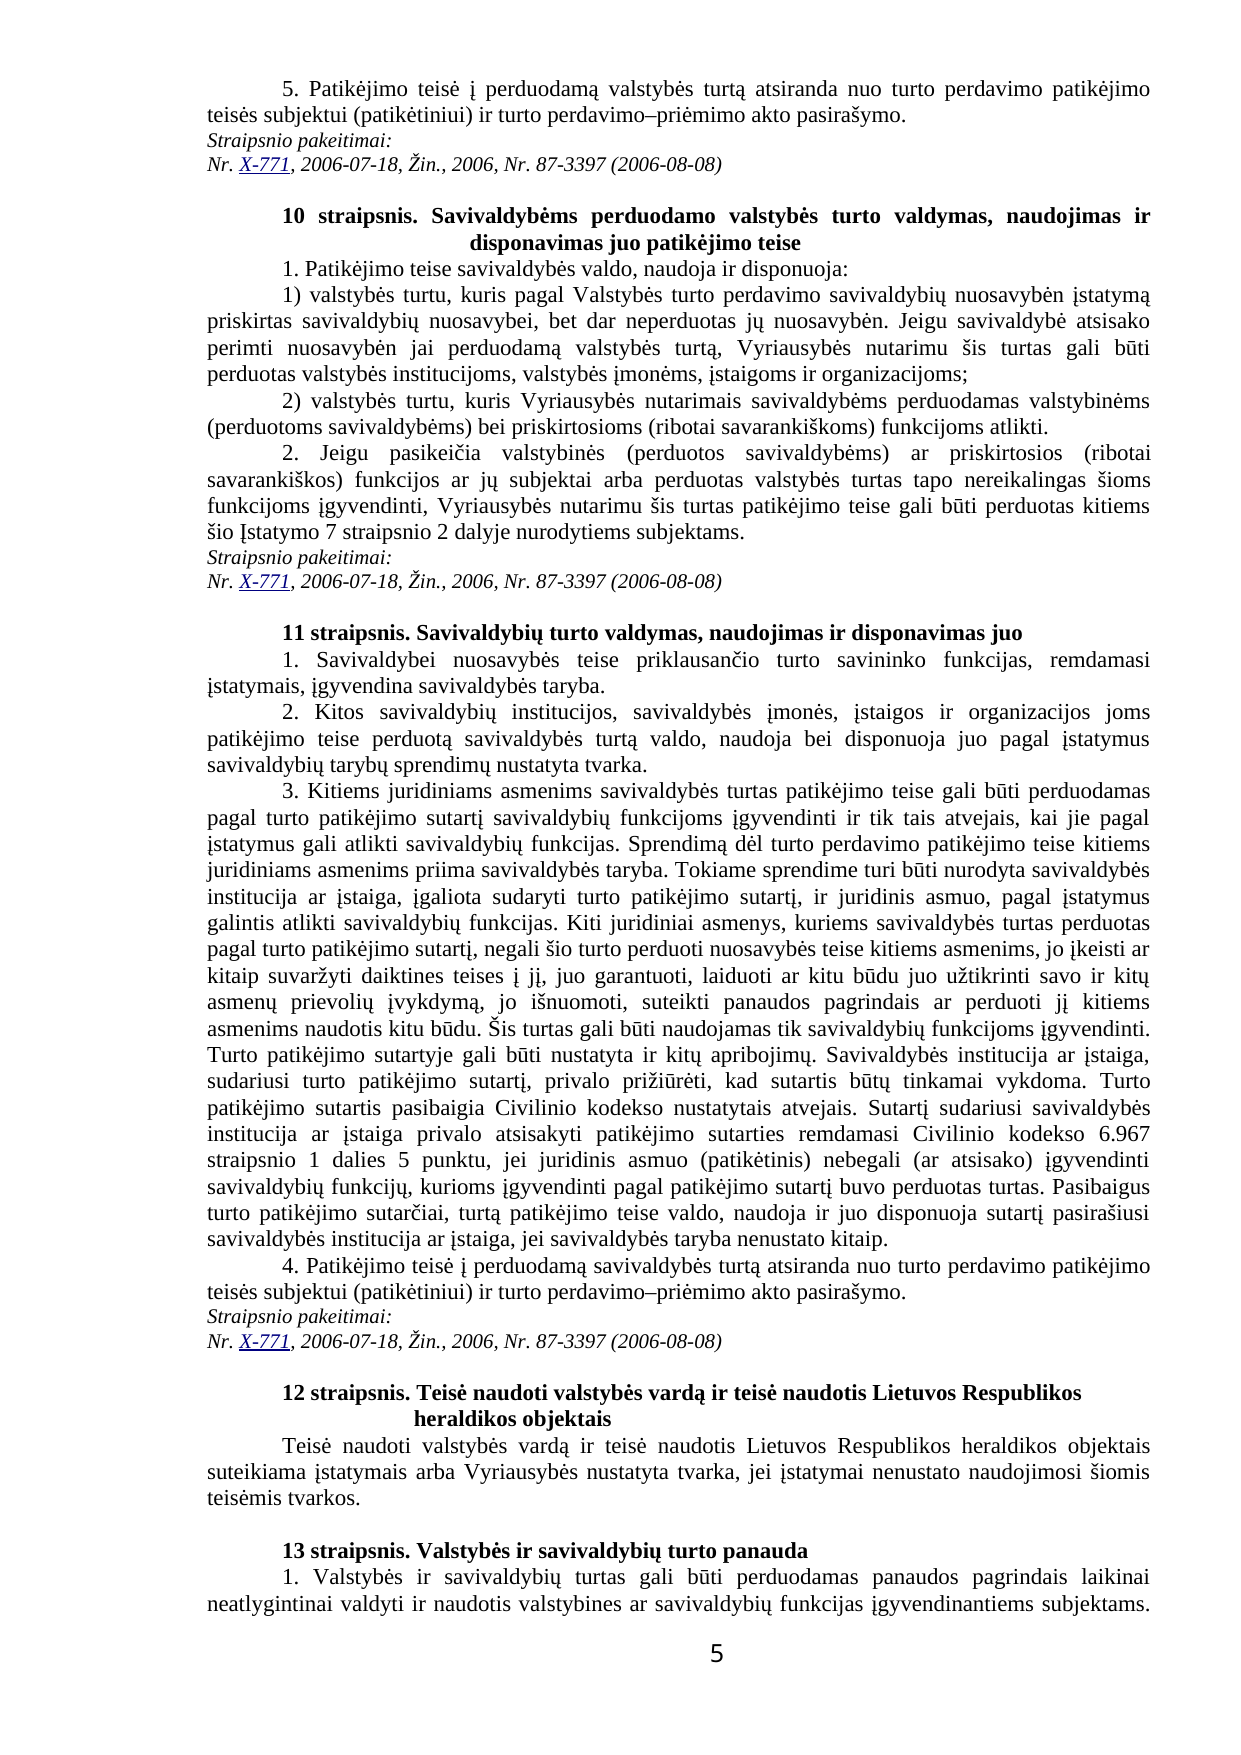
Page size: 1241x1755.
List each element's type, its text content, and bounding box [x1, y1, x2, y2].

text 3. Kitiems juridiniams asmenims savivaldybės turtas patikėjimo teise gali būti perduodamas pagal turto patikėjimo sutartį savivaldybių funkcijoms įgyvendinti ir tik tais atvejais, kai jie pagal įstatymus gali atlikti savivaldybių funkcijas. Sprendimą dėl turto perdavimo patikėjimo teise kitiems juridiniams asmenims priima savivaldybės taryba. Tokiame sprendime turi būti nurodyta savivaldybės institucija ar įstaiga, įgaliota sudaryti turto patikėjimo sutartį, ir juridinis asmuo, pagal įstatymus galintis atlikti savivaldybių funkcijas. Kiti juridiniai asmenys, kuriems savivaldybės turtas perduotas pagal turto patikėjimo sutartį, negali šio turto perduoti nuosavybės teise kitiems asmenims, jo įkeisti ar kitaip suvaržyti daiktines teises į jį, juo garantuoti, laiduoti ar kitu būdu juo užtikrinti savo ir kitų asmenų prievolių įvykdymą, jo išnuomoti, suteikti panaudos pagrindais ar perduoti jį kitiems asmenims naudotis kitu būdu. Šis turtas gali būti naudojamas tik savivaldybių funkcijoms įgyvendinti. Turto patikėjimo sutartyje gali būti nustatyta ir kitų apribojimų. Savivaldybės institucija ar įstaiga, sudariusi turto patikėjimo sutartį, privalo prižiūrėti, kad sutartis būtų tinkamai vykdoma. Turto patikėjimo sutartis pasibaigia Civilinio kodekso nustatytais atvejais. Sutartį sudariusi savivaldybės institucija ar įstaiga privalo atsisakyti patikėjimo sutarties remdamasi Civilinio kodekso 6.967 straipsnio 1 dalies 5 punktu, jei juridinis asmuo (patikėtinis) nebegali (ar atsisako) įgyvendinti savivaldybių funkcijų, kurioms įgyvendinti pagal patikėjimo sutartį buvo perduotas turtas. Pasibaigus turto patikėjimo sutarčiai, turtą patikėjimo teise valdo, naudoja ir juo disponuoja sutartį pasirašiusi savivaldybės institucija ar įstaiga, jei savivaldybės taryba nenustato kitaip. [207, 777, 1152, 1252]
text Nr. X-771, 2006-07-18, Žin., 2006, Nr. 87-3397 (2006-08-08) [207, 1328, 1152, 1353]
text Straipsnio pakeitimai: [207, 128, 1152, 152]
text 4. Patikėjimo teisė į perduodamą savivaldybės turtą atsiranda nuo turto perdavimo patikėjimo teisės subjektui (patikėtiniui) ir turto perdavimo–priėmimo akto pasirašymo. [207, 1252, 1152, 1304]
text Straipsnio pakeitimai: [207, 1304, 1152, 1328]
text 1. Patikėjimo teise savivaldybės valdo, naudoja ir disponuoja: [207, 255, 1152, 281]
text 11 straipsnis. Savivaldybių turto valdymas, naudojimas ir disponavimas juo [207, 619, 1152, 646]
text 1. Savivaldybei nuosavybės teise priklausančio turto savininko funkcijas, remdamasi įstatymais, įgyvendina savivaldybės taryba. [207, 646, 1152, 698]
text Nr. X-771, 2006-07-18, Žin., 2006, Nr. 87-3397 (2006-08-08) [207, 569, 1152, 593]
text Straipsnio pakeitimai: [207, 545, 1152, 569]
text 2. Jeigu pasikeičia valstybinės (perduotos savivaldybėms) ar priskirtosios (ribotai savarankiškos) funkcijos ar jų subjektai arba perduotas valstybės turtas tapo nereikalingas šioms funkcijoms įgyvendinti, Vyriausybės nutarimu šis turtas patikėjimo teise gali būti perduotas kitiems šio Įstatymo 7 straipsnio 2 dalyje nurodytiems subjektams. [207, 439, 1152, 545]
text 10 straipsnis. Savivaldybėms perduodamo valstybės turto valdymas, naudojimas ir disponavimas juo patikėjimo teise [282, 202, 1152, 255]
text 5. Patikėjimo teisė į perduodamą valstybės turtą atsiranda nuo turto perdavimo patikėjimo teisės subjektui (patikėtiniui) ir turto perdavimo–priėmimo akto pasirašymo. [207, 75, 1152, 128]
text 12 straipsnis. Teisė naudoti valstybės vardą ir teisė naudotis Lietuvos Respublikos [282, 1379, 1152, 1405]
text 2. Kitos savivaldybių institucijos, savivaldybės įmonės, įstaigos ir organizacijos joms patikėjimo teise perduotą savivaldybės turtą valdo, naudoja bei disponuoja juo pagal įstatymus savivaldybių tarybų sprendimų nustatyta tvarka. [207, 698, 1152, 777]
text 13 straipsnis. Valstybės ir savivaldybių turto panauda [207, 1537, 1152, 1563]
text 2) valstybės turtu, kuris Vyriausybės nutarimais savivaldybėms perduodamas valstybinėms (perduotoms savivaldybėms) bei priskirtosioms (ribotai savarankiškoms) funkcijoms atlikti. [207, 387, 1152, 439]
text 1. Valstybės ir savivaldybių turtas gali būti perduodamas panaudos pagrindais laikinai neatlygintinai valdyti ir naudotis valstybines ar savivaldybių funkcijas įgyvendinantiems subjektams. [207, 1563, 1152, 1616]
text Nr. X-771, 2006-07-18, Žin., 2006, Nr. 87-3397 (2006-08-08) [207, 152, 1152, 176]
text 1) valstybės turtu, kuris pagal Valstybės turto perdavimo savivaldybių nuosavybėn įstatymą priskirtas savivaldybių nuosavybei, bet dar neperduotas jų nuosavybėn. Jeigu savivaldybė atsisako perimti nuosavybėn jai perduodamą valstybės turtą, Vyriausybės nutarimu šis turtas gali būti perduotas valstybės institucijoms, valstybės įmonėms, įstaigoms ir organizacijoms; [207, 281, 1152, 387]
text Teisė naudoti valstybės vardą ir teisė naudotis Lietuvos Respublikos heraldikos objektais suteikiama įstatymais arba Vyriausybės nustatyta tvarka, jei įstatymai nenustato naudojimosi šiomis teisėmis tvarkos. [207, 1432, 1152, 1511]
text heraldikos objektais [413, 1405, 1152, 1432]
